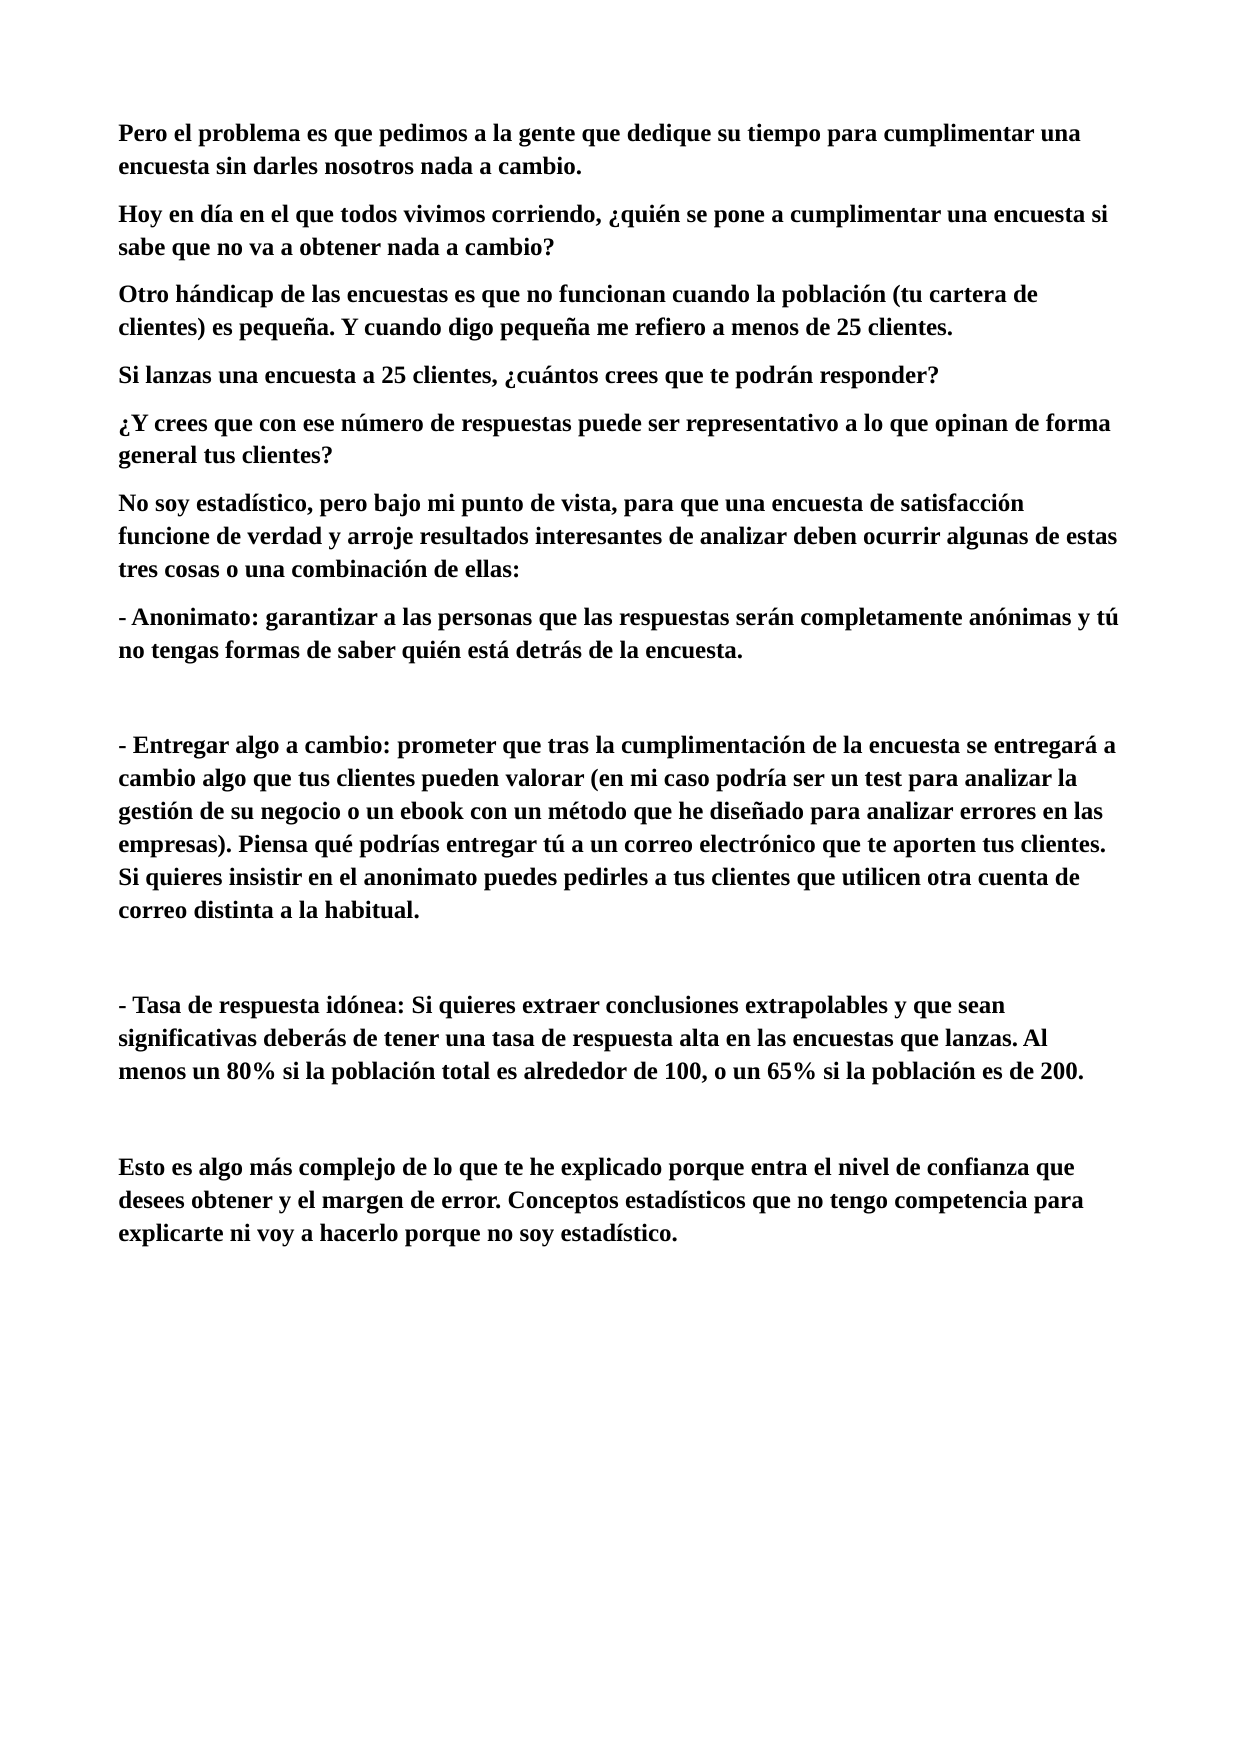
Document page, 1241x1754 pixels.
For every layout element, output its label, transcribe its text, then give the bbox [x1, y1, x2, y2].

text - Tasa de respuesta idónea: Si quieres extraer conclusiones extrapolables y que sean significativas deberás de tener una tasa de respuesta alta en las encuestas que lanzas. Al menos un 80% si la población total es alrededor de 100, o un 65% si la población es de 200. [118, 990, 1122, 1085]
text Pero el problema es que pedimos a la gente que dedique su tiempo para cumplimentar una encuesta sin darles nosotros nada a cambio. [118, 118, 1122, 180]
text Esto es algo más complejo de lo que te he explicado porque entra el nivel de confianza que desees obtener y el margen de error. Conceptos estadísticos que no tengo competencia para explicarte ni voy a hacerlo porque no soy estadístico. [118, 1152, 1122, 1246]
text No soy estadístico, pero bajo mi punto de vista, para que una encuesta de satisfacción funcione de verdad y arroje resultados interesantes de analizar deben ocurrir algunas de estas tres cosas o una combinación de ellas: [118, 488, 1122, 583]
text Si lanzas una encuesta a 25 clientes, ¿cuántos crees que te podrán responder? [118, 360, 1122, 389]
text - Entregar algo a cambio: prometer que tras la cumplimentación de la encuesta se entregará a cambio algo que tus clientes pueden valorar (en mi caso podría ser un test para analizar la gestión de su negocio o un ebook con un método que he diseñado para analizar errores en las empresas). Piensa qué podrías entregar tú a un correo electrónico que te aporten tus clientes. Si quieres insistir en el anonimato puedes pedirles a tus clientes que utilicen otra cuenta de correo distinta a la habitual. [118, 730, 1122, 924]
text Otro hándicap de las encuestas es que no funcionan cuando la población (tu cartera de clientes) es pequeña. Y cuando digo pequeña me refiero a menos de 25 clientes. [118, 279, 1122, 341]
text ¿Y crees que con ese número de respuestas puede ser representativo a lo que opinan de forma general tus clientes? [118, 408, 1122, 469]
text - Anonimato: garantizar a las personas que las respuestas serán completamente anónimas y tú no tengas formas de saber quién está detrás de la encuesta. [118, 602, 1122, 664]
text Hoy en día en el que todos vivimos corriendo, ¿quién se pone a cumplimentar una encuesta si sabe que no va a obtener nada a cambio? [118, 199, 1122, 261]
